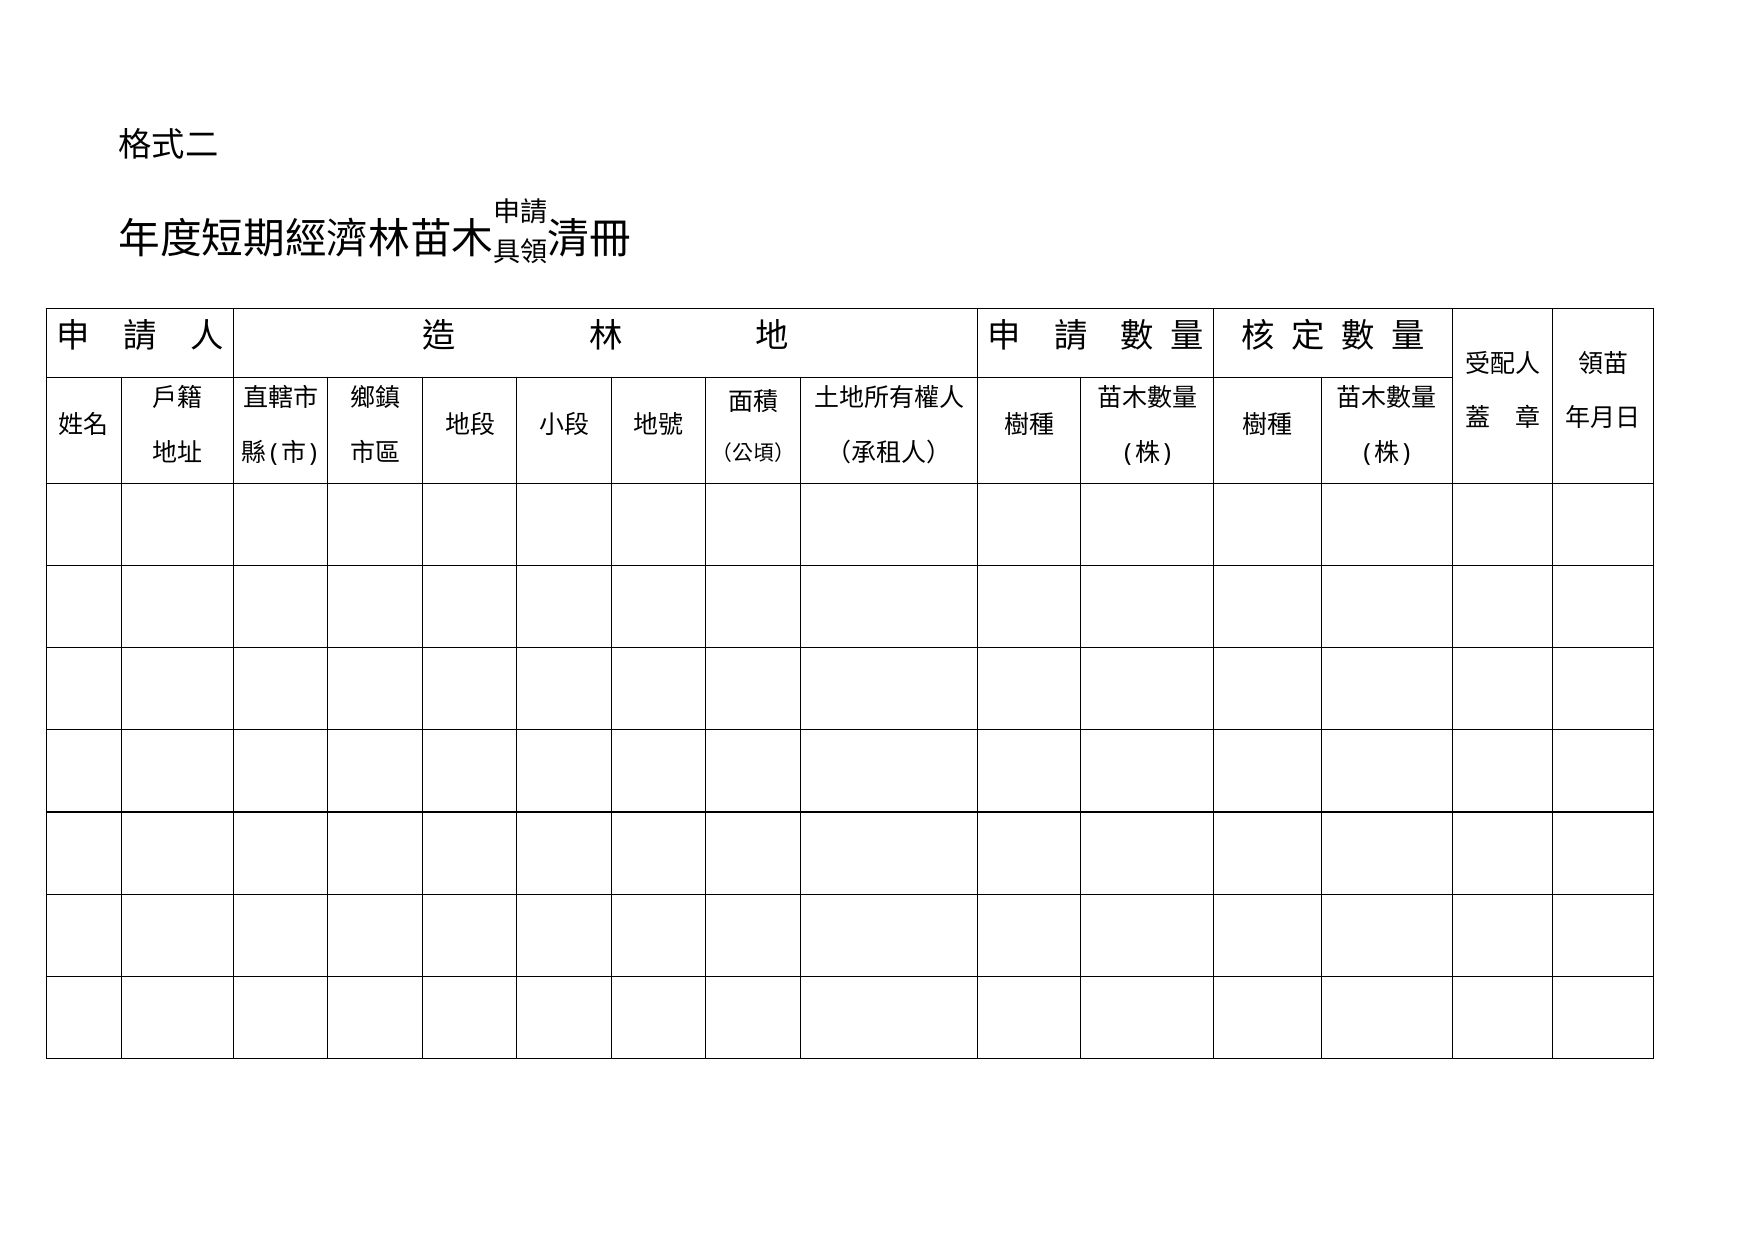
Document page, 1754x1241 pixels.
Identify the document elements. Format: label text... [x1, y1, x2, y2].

table_cell [328, 730, 422, 811]
table_cell [706, 730, 800, 811]
table_cell [978, 813, 1080, 893]
table_cell [978, 648, 1080, 729]
table_cell [1214, 730, 1321, 811]
table_cell 樹種 [978, 378, 1080, 483]
table_cell [801, 566, 977, 647]
table_cell [234, 648, 327, 729]
table_cell [1322, 566, 1452, 647]
table_cell [1081, 977, 1213, 1058]
text 格式二 [118, 118, 1636, 166]
table_cell [612, 730, 705, 811]
table_cell [1453, 977, 1552, 1058]
table_cell [1214, 895, 1321, 976]
table_cell 土地所有權人 （承租人） [801, 378, 977, 483]
table_cell [517, 484, 611, 565]
table_cell [1322, 813, 1452, 893]
table_cell [1453, 730, 1552, 811]
table_cell 戶籍 地址 [122, 378, 233, 483]
table_cell [1214, 813, 1321, 893]
table_header 申 請 人 [47, 309, 233, 377]
table_cell [47, 484, 121, 565]
table_cell [122, 730, 233, 811]
table_cell [423, 895, 516, 976]
table_cell [423, 730, 516, 811]
table_cell [517, 648, 611, 729]
table_cell [706, 813, 800, 893]
table_cell [612, 648, 705, 729]
table_cell [1081, 730, 1213, 811]
table_cell [706, 484, 800, 565]
table_cell [1214, 648, 1321, 729]
table_cell 樹種 [1214, 378, 1321, 483]
table_cell [234, 730, 327, 811]
table_cell 地號 [612, 378, 705, 483]
table_cell [706, 648, 800, 729]
table_cell [612, 813, 705, 893]
table_cell [517, 730, 611, 811]
table_cell 小段 [517, 378, 611, 483]
table_cell [1081, 813, 1213, 893]
table_cell [423, 648, 516, 729]
table_cell [1453, 566, 1552, 647]
table_cell [122, 895, 233, 976]
table_cell [122, 566, 233, 647]
table_cell [1453, 484, 1552, 565]
table_cell [612, 566, 705, 647]
table_cell [1453, 813, 1552, 893]
table_cell [706, 977, 800, 1058]
table_cell [1553, 895, 1653, 976]
table_cell [1081, 484, 1213, 565]
table_cell [1214, 566, 1321, 647]
table_cell 直轄市 縣(市) [234, 378, 327, 483]
table_cell [706, 566, 800, 647]
table_cell [47, 648, 121, 729]
table_cell [706, 895, 800, 976]
table_cell [978, 895, 1080, 976]
table_cell [1553, 566, 1653, 647]
table_cell [1553, 730, 1653, 811]
table_header 領苗 年月日 [1553, 309, 1653, 483]
table_cell 地段 [423, 378, 516, 483]
table_cell [328, 977, 422, 1058]
table_header 造 林 地 [234, 309, 977, 377]
table_cell [517, 895, 611, 976]
table_cell [234, 813, 327, 893]
table_header 核 定 數 量 [1214, 309, 1452, 377]
table_cell [423, 484, 516, 565]
table_cell 苗木數量 (株) [1322, 378, 1452, 483]
table_cell [328, 813, 422, 893]
table_cell [1081, 566, 1213, 647]
table_cell [328, 566, 422, 647]
table_cell [1322, 648, 1452, 729]
table_cell [801, 484, 977, 565]
table_cell [1453, 648, 1552, 729]
table_cell [122, 977, 233, 1058]
table_cell [1214, 484, 1321, 565]
table_cell [801, 813, 977, 893]
table_cell 面積 （公頃） [706, 378, 800, 483]
table_cell [1322, 977, 1452, 1058]
table_cell [1081, 648, 1213, 729]
table_cell [47, 813, 121, 893]
table_cell [328, 895, 422, 976]
table_cell [801, 895, 977, 976]
table_cell [234, 484, 327, 565]
table_cell [423, 813, 516, 893]
table_cell [1453, 895, 1552, 976]
text 年度短期經濟林苗木申請具領清冊 [118, 190, 1636, 269]
table_cell [612, 484, 705, 565]
table_cell [517, 566, 611, 647]
table_cell [47, 566, 121, 647]
table_cell [122, 648, 233, 729]
table_cell [328, 484, 422, 565]
table_cell [1322, 484, 1452, 565]
table_cell [1553, 813, 1653, 893]
table_cell [47, 977, 121, 1058]
table_cell [612, 977, 705, 1058]
table_cell [1553, 648, 1653, 729]
table_cell [1322, 895, 1452, 976]
table_cell [978, 977, 1080, 1058]
table_cell [517, 813, 611, 893]
table_cell [1553, 484, 1653, 565]
table_header 受配人蓋 章 [1453, 309, 1552, 483]
table_cell 鄉鎮 市區 [328, 378, 422, 483]
table_cell [1081, 895, 1213, 976]
table_cell [423, 977, 516, 1058]
table_cell [801, 648, 977, 729]
table_cell [978, 566, 1080, 647]
table_cell [47, 730, 121, 811]
table_cell [1322, 730, 1452, 811]
table_cell [801, 730, 977, 811]
table_header 申 請 數 量 [978, 309, 1213, 377]
table_cell [423, 566, 516, 647]
table_cell [122, 484, 233, 565]
table_cell 苗木數量 (株) [1081, 378, 1213, 483]
table_cell [234, 895, 327, 976]
table_cell [234, 977, 327, 1058]
table_cell [978, 730, 1080, 811]
table_cell [234, 566, 327, 647]
table_cell 姓名 [47, 378, 121, 483]
table_cell [1553, 977, 1653, 1058]
table_cell [612, 895, 705, 976]
table_cell [328, 648, 422, 729]
table_cell [978, 484, 1080, 565]
table_cell [1214, 977, 1321, 1058]
table_cell [801, 977, 977, 1058]
table_cell [47, 895, 121, 976]
table_cell [517, 977, 611, 1058]
table_cell [122, 813, 233, 893]
